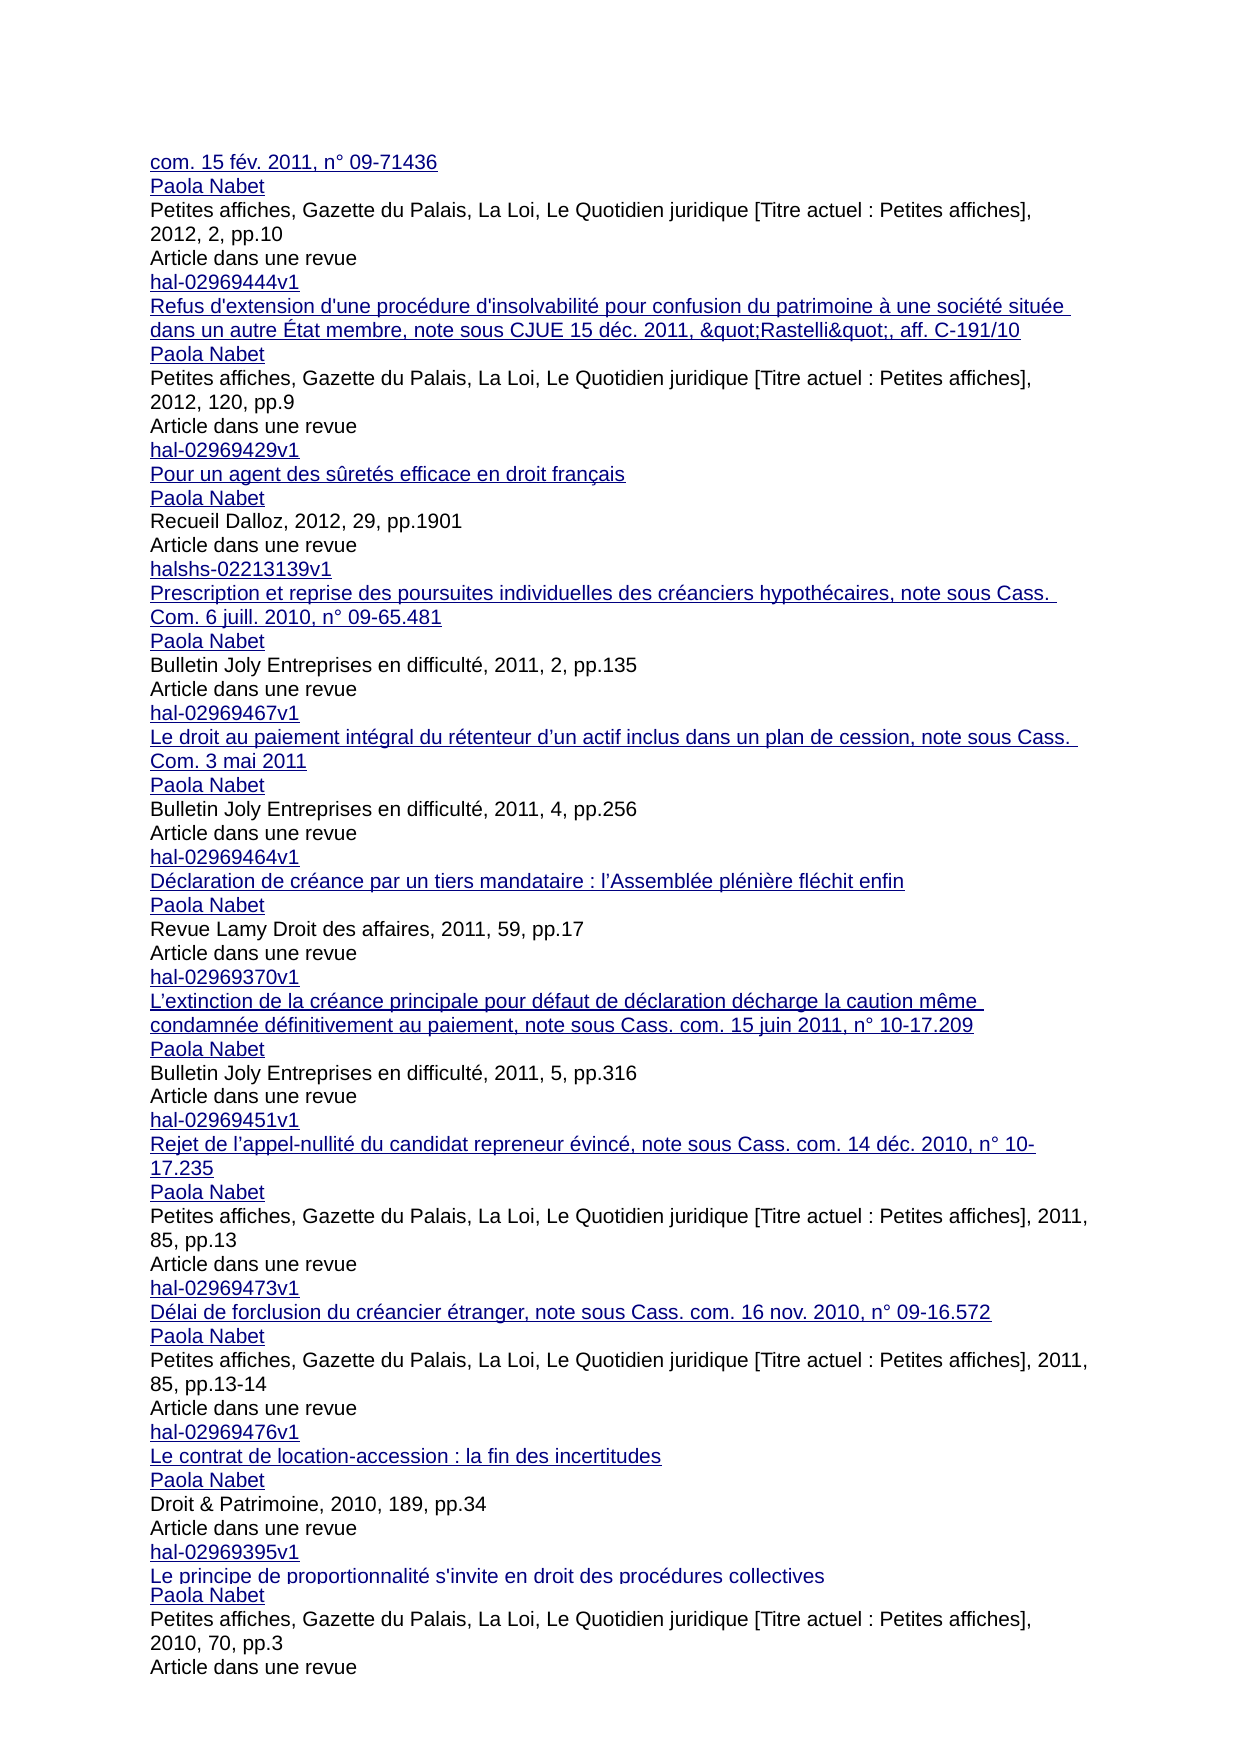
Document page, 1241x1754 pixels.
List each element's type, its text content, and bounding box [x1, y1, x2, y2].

table_cell Le droit au paiement intégral du rétenteur d’un actif inclus dans un plan de cession, note sous Cass. Com. 3 mai 2011 Paola Nabet Bulletin Joly Entreprises en difficulté, 2011, 4, pp.256 Article dans une revue hal-02969464v1 [150, 725, 1090, 869]
table_cell Prescription et reprise des poursuites individuelles des créanciers hypothécaires, note sous Cass. Com. 6 juill. 2010, n° 09-65.481 Paola Nabet Bulletin Joly Entreprises en difficulté, 2011, 2, pp.135 Article dans une revue hal-02969467v1 [150, 581, 1090, 725]
table_cell Délai de forclusion du créancier étranger, note sous Cass. com. 16 nov. 2010, n° 09-16.572 Paola Nabet Petites affiches, Gazette du Palais, La Loi, Le Quotidien juridique [Titre actuel : Petites affiches], 2011, 85, pp.13-14 Article dans une revue hal-02969476v1 [150, 1300, 1090, 1444]
table_cell Le contrat de location-accession : la fin des incertitudes Paola Nabet Droit & Patrimoine, 2010, 189, pp.34 Article dans une revue hal-02969395v1 [150, 1444, 1090, 1563]
table_cell Déclaration de créance par un tiers mandataire : l’Assemblée plénière fléchit enfin Paola Nabet Revue Lamy Droit des affaires, 2011, 59, pp.17 Article dans une revue hal-02969370v1 [150, 869, 1090, 988]
table_cell Le principe de proportionnalité s'invite en droit des procédures collectives Paola Nabet Petites affiches, Gazette du Palais, La Loi, Le Quotidien juridique [Titre actuel : Petites affiches], 2010, 70, pp.3 Article dans une revue [150, 1564, 1090, 1679]
table_cell L’extinction de la créance principale pour défaut de déclaration décharge la caution même condamnée définitivement au paiement, note sous Cass. com. 15 juin 2011, n° 10-17.209 Paola Nabet Bulletin Joly Entreprises en difficulté, 2011, 5, pp.316 Article dans une revue hal-02969451v1 [150, 989, 1090, 1132]
table_cell Refus d'extension d'une procédure d'insolvabilité pour confusion du patrimoine à une société située dans un autre État membre, note sous CJUE 15 déc. 2011, &quot;Rastelli&quot;, aff. C-191/10 Paola Nabet Petites affiches, Gazette du Palais, La Loi, Le Quotidien juridique [Titre actuel : Petites affiches], 2012, 120, pp.9 Article dans une revue hal-02969429v1 [150, 294, 1090, 461]
table_cell Rejet de l’appel-nullité du candidat repreneur évincé, note sous Cass. com. 14 déc. 2010, n° 10-17.235 Paola Nabet Petites affiches, Gazette du Palais, La Loi, Le Quotidien juridique [Titre actuel : Petites affiches], 2011, 85, pp.13 Article dans une revue hal-02969473v1 [150, 1132, 1090, 1300]
table_cell com. 15 fév. 2011, n° 09-71436 Paola Nabet Petites affiches, Gazette du Palais, La Loi, Le Quotidien juridique [Titre actuel : Petites affiches], 2012, 2, pp.10 Article dans une revue hal-02969444v1 [150, 150, 1090, 294]
table_cell Pour un agent des sûretés efficace en droit français Paola Nabet Recueil Dalloz, 2012, 29, pp.1901 Article dans une revue halshs-02213139v1 [150, 461, 1090, 581]
